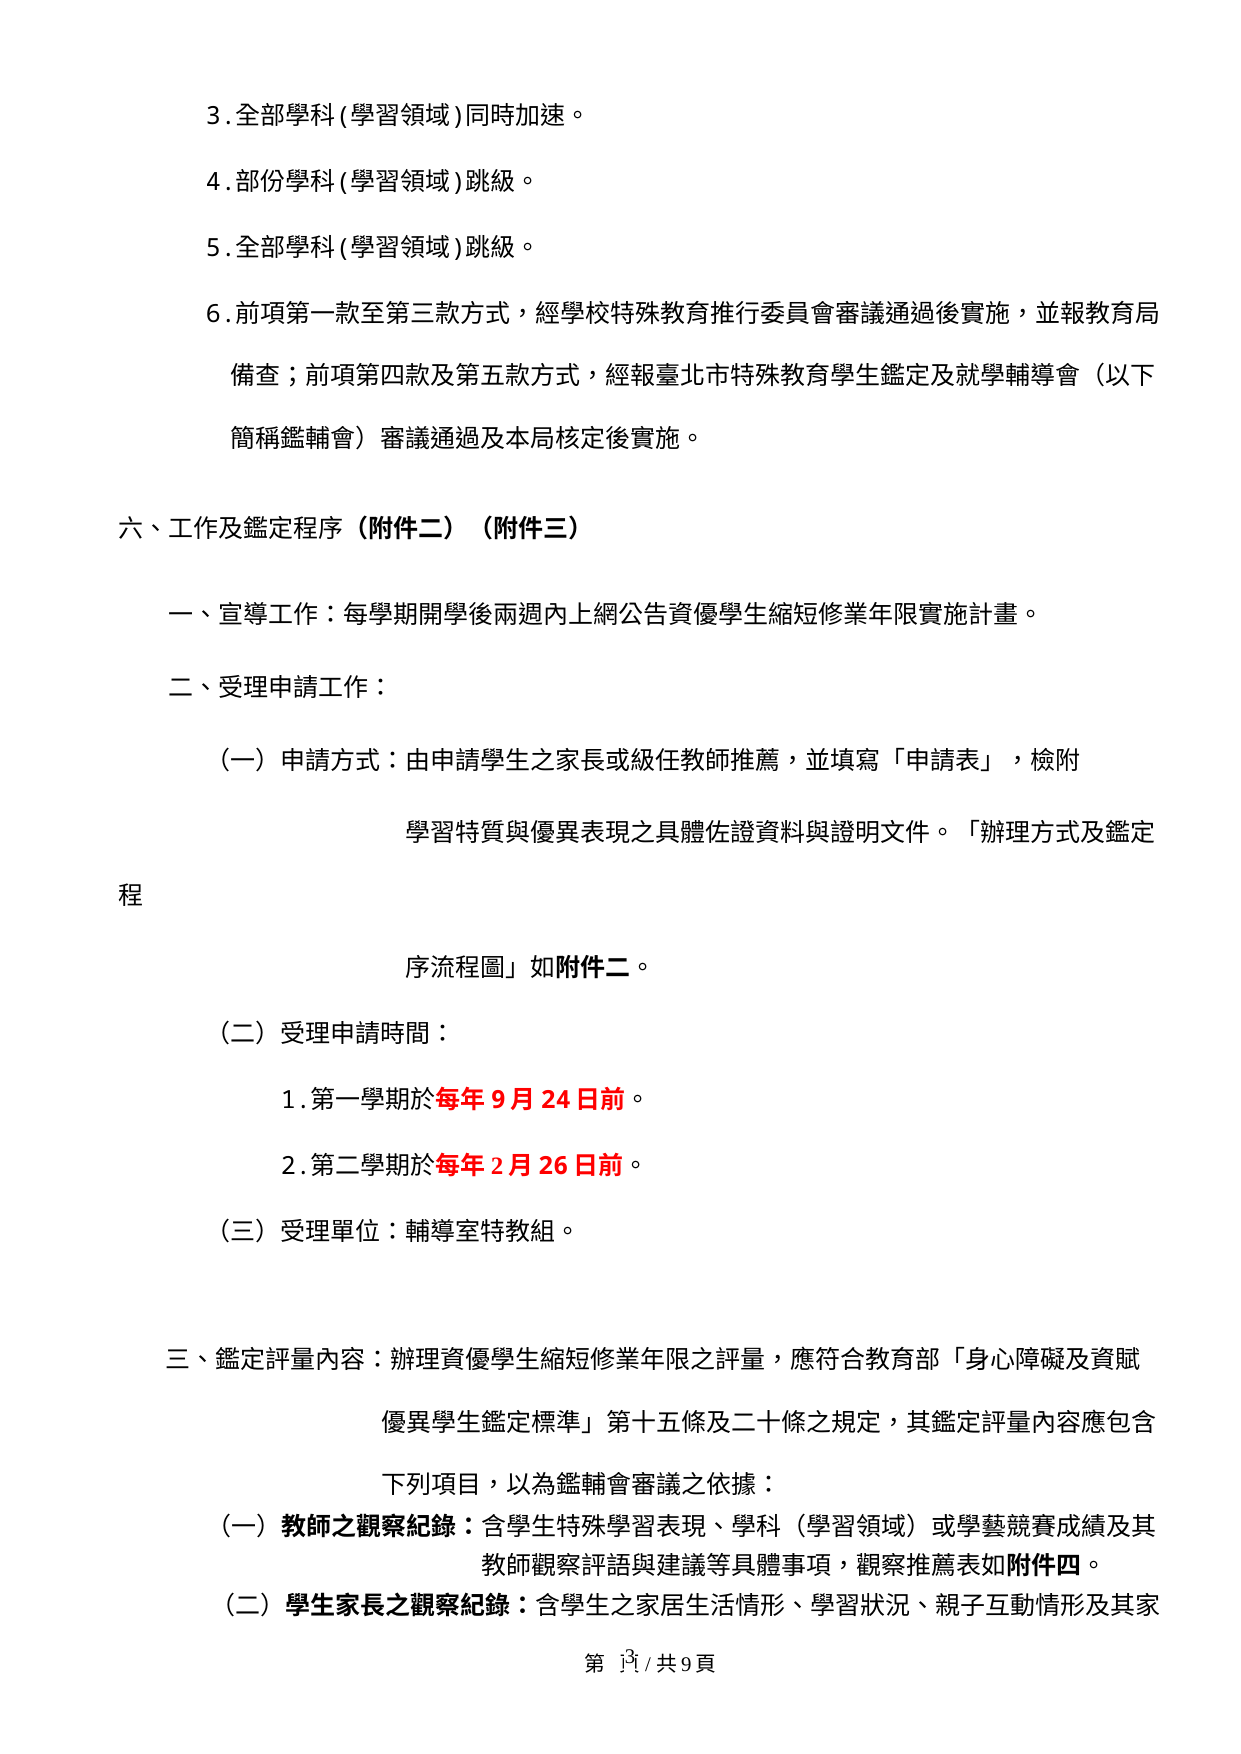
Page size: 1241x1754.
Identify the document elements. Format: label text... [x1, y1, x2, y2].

text 6.前項第一款至第三款方式，經學校特殊教育推行委員會審議通過後實施，並報教育局備查；前項第四款及第五款方式，經報臺北市特殊教育學生鑑定及就學輔導會（以下簡稱鑑輔會）審議通過及本局核定後實施。 [206, 269, 1162, 457]
text 4.部份學科(學習領域)跳級。 [118, 138, 1162, 200]
text （二）學生家長之觀察紀錄：含學生之家居生活情形、學習狀況、親子互動情形及其家 [210, 1583, 1162, 1622]
text 1.第一學期於每年9月24日前。 [118, 1056, 1162, 1118]
text 學習特質與優異表現之具體佐證資料與證明文件。「辦理方式及鑑定程 [118, 789, 1162, 914]
text 序流程圖」如附件二。 [118, 924, 1162, 987]
text （一）申請方式：由申請學生之家長或級任教師推薦，並填寫「申請表」，檢附 [118, 717, 1162, 779]
text （三）受理單位：輔導室特教組。 [118, 1188, 1162, 1250]
text 3.全部學科(學習領域)同時加速。 [118, 72, 1162, 134]
text 2.第二學期於每年2月26日前。 [118, 1122, 1162, 1184]
text 一、宣導工作：每學期開學後兩週內上網公告資優學生縮短修業年限實施計畫。 [168, 571, 1162, 634]
text 二、受理申請工作： [118, 644, 1162, 707]
text 六、工作及鑑定程序（附件二）（附件三） [118, 508, 1162, 544]
text 5.全部學科(學習領域)跳級。 [118, 204, 1162, 266]
text （二）受理申請時間： [118, 990, 1162, 1053]
text （一）教師之觀察紀錄：含學生特殊學習表現、學科（學習領域）或學藝競賽成績及其教師觀察評語與建議等具體事項，觀察推薦表如附件四。 [207, 1503, 1162, 1583]
text 三、鑑定評量內容：辦理資優學生縮短修業年限之評量，應符合教育部「身心障礙及資賦優異學生鑑定標準」第十五條及二十條之規定，其鑑定評量內容應包含下列項目，以為鑑輔會審議之依據： [165, 1316, 1162, 1503]
